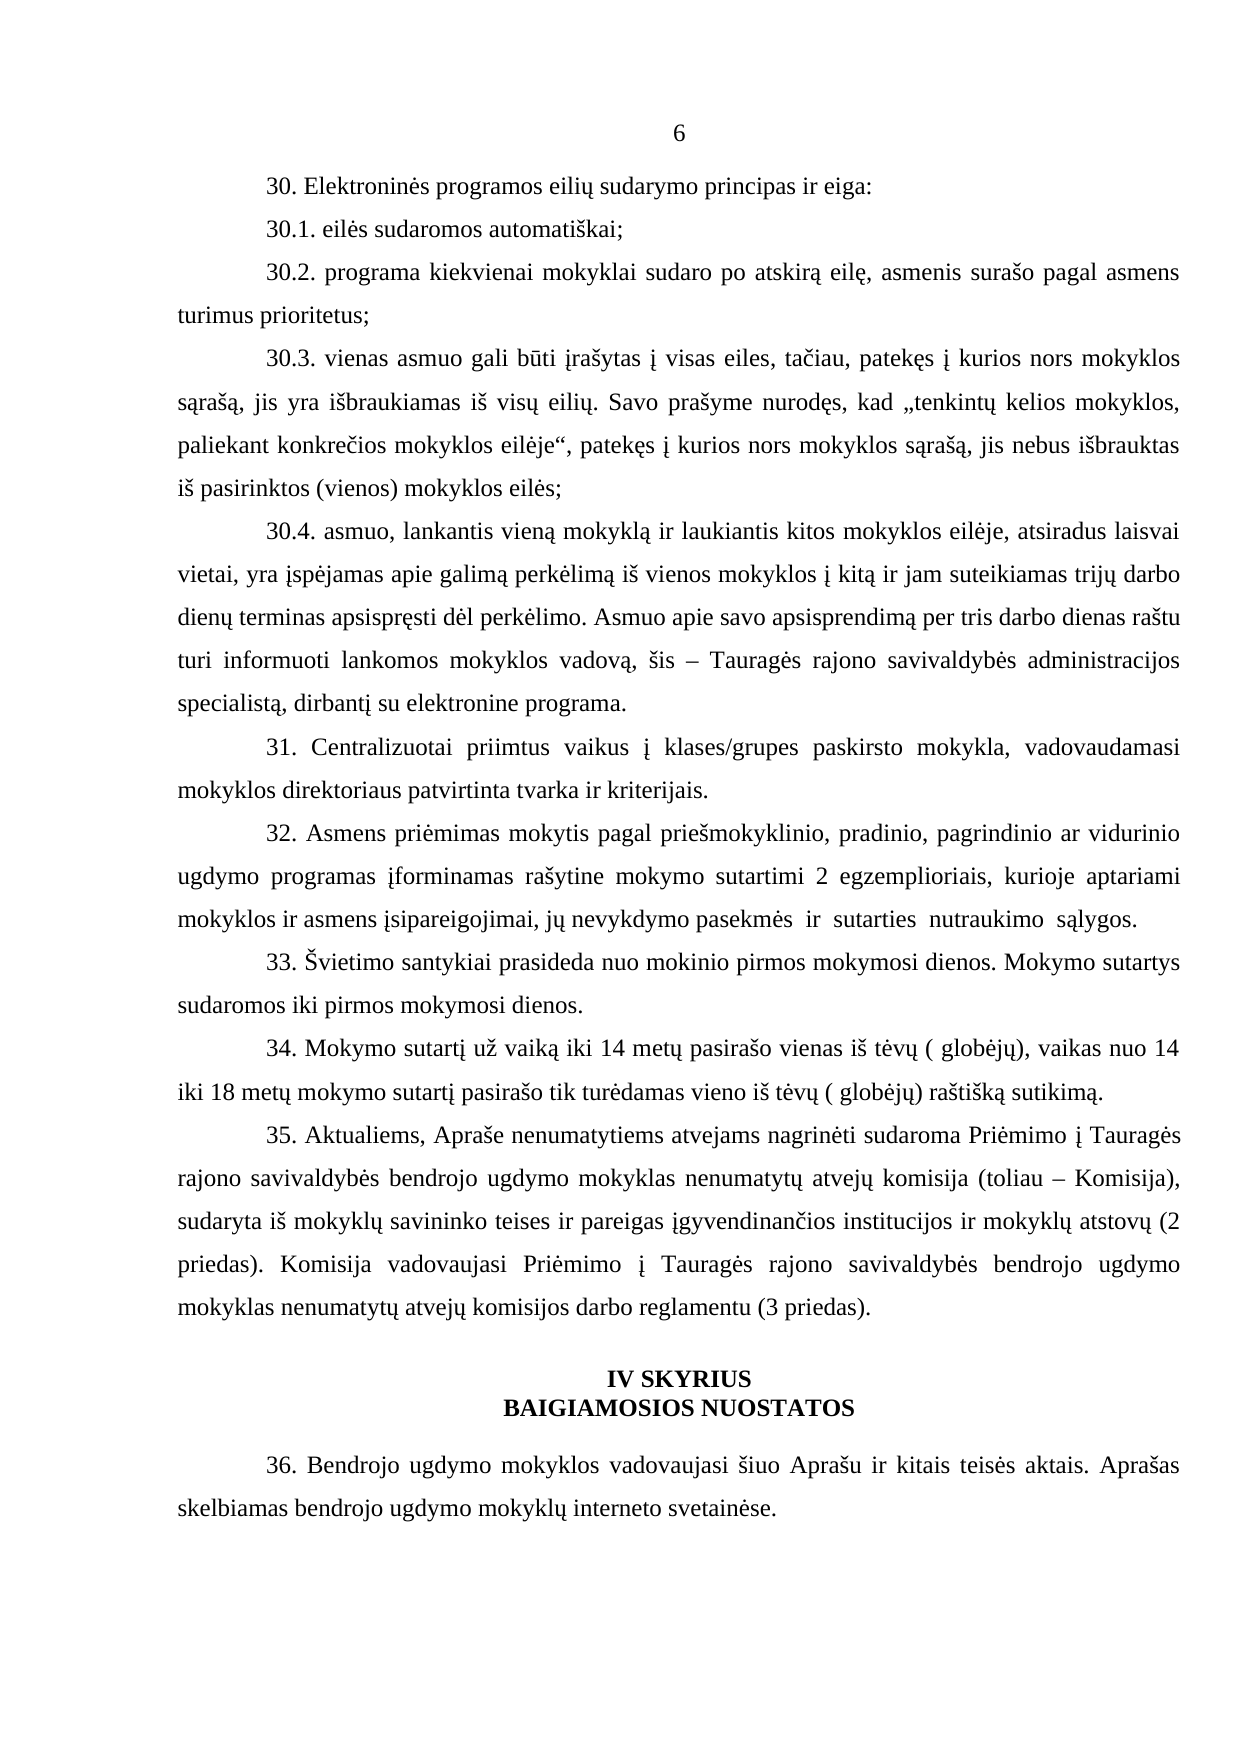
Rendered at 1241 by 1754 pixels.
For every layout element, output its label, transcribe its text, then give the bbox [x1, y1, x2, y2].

text 35. Aktualiems, Apraše nenumatytiems atvejams nagrinėti sudaroma Priėmimo į Tauragės rajono savivaldybės bendrojo ugdymo mokyklas nenumatytų atvejų komisija (toliau – Komisija), sudaryta iš mokyklų savininko teises ir pareigas įgyvendinančios institucijos ir mokyklų atstovų (2 priedas). Komisija vadovaujasi Priėmimo į Tauragės rajono savivaldybės bendrojo ugdymo mokyklas nenumatytų atvejų komisijos darbo reglamentu (3 priedas). [177, 1120, 1181, 1321]
text 30.2. programa kiekvienai mokyklai sudaro po atskirą eilę, asmenis surašo pagal asmens turimus prioritetus; [177, 257, 1181, 329]
text BAIGIAMOSIOS NUOSTATOS [177, 1393, 1181, 1422]
text 30. Elektroninės programos eilių sudarymo principas ir eiga: [177, 171, 1181, 200]
text 30.3. vienas asmuo gali būti įrašytas į visas eiles, tačiau, patekęs į kurios nors mokyklos sąrašą, jis yra išbraukiamas iš visų eilių. Savo prašyme nurodęs, kad „tenkintų kelios mokyklos, paliekant konkrečios mokyklos eilėje“, patekęs į kurios nors mokyklos sąrašą, jis nebus išbrauktas iš pasirinktos (vienos) mokyklos eilės; [177, 343, 1181, 502]
text 30.4. asmuo, lankantis vieną mokyklą ir laukiantis kitos mokyklos eilėje, atsiradus laisvai vietai, yra įspėjamas apie galimą perkėlimą iš vienos mokyklos į kitą ir jam suteikiamas trijų darbo dienų terminas apsispręsti dėl perkėlimo. Asmuo apie savo apsisprendimą per tris darbo dienas raštu turi informuoti lankomos mokyklos vadovą, šis – Tauragės rajono savivaldybės administracijos specialistą, dirbantį su elektronine programa. [177, 516, 1181, 717]
text 36. Bendrojo ugdymo mokyklos vadovaujasi šiuo Aprašu ir kitais teisės aktais. Aprašas skelbiamas bendrojo ugdymo mokyklų interneto svetainėse. [177, 1450, 1181, 1522]
text 34. Mokymo sutartį už vaiką iki 14 metų pasirašo vienas iš tėvų ( globėjų), vaikas nuo 14 iki 18 metų mokymo sutartį pasirašo tik turėdamas vieno iš tėvų ( globėjų) raštišką sutikimą. [177, 1033, 1181, 1105]
text 33. Švietimo santykiai prasideda nuo mokinio pirmos mokymosi dienos. Mokymo sutartys sudaromos iki pirmos mokymosi dienos. [177, 947, 1181, 1019]
text 30.1. eilės sudaromos automatiškai; [177, 214, 1181, 243]
text IV SKYRIUS [177, 1364, 1181, 1393]
text 31. Centralizuotai priimtus vaikus į klases/grupes paskirsto mokykla, vadovaudamasi mokyklos direktoriaus patvirtinta tvarka ir kriterijais. [177, 732, 1181, 803]
text 32. Asmens priėmimas mokytis pagal priešmokyklinio, pradinio, pagrindinio ar vidurinio ugdymo programas įforminamas rašytine mokymo sutartimi 2 egzemplioriais, kurioje aptariami mokyklos ir asmens įsipareigojimai, jų nevykdymo pasekmės ir sutarties nutraukimo sąlygos. [177, 818, 1181, 933]
